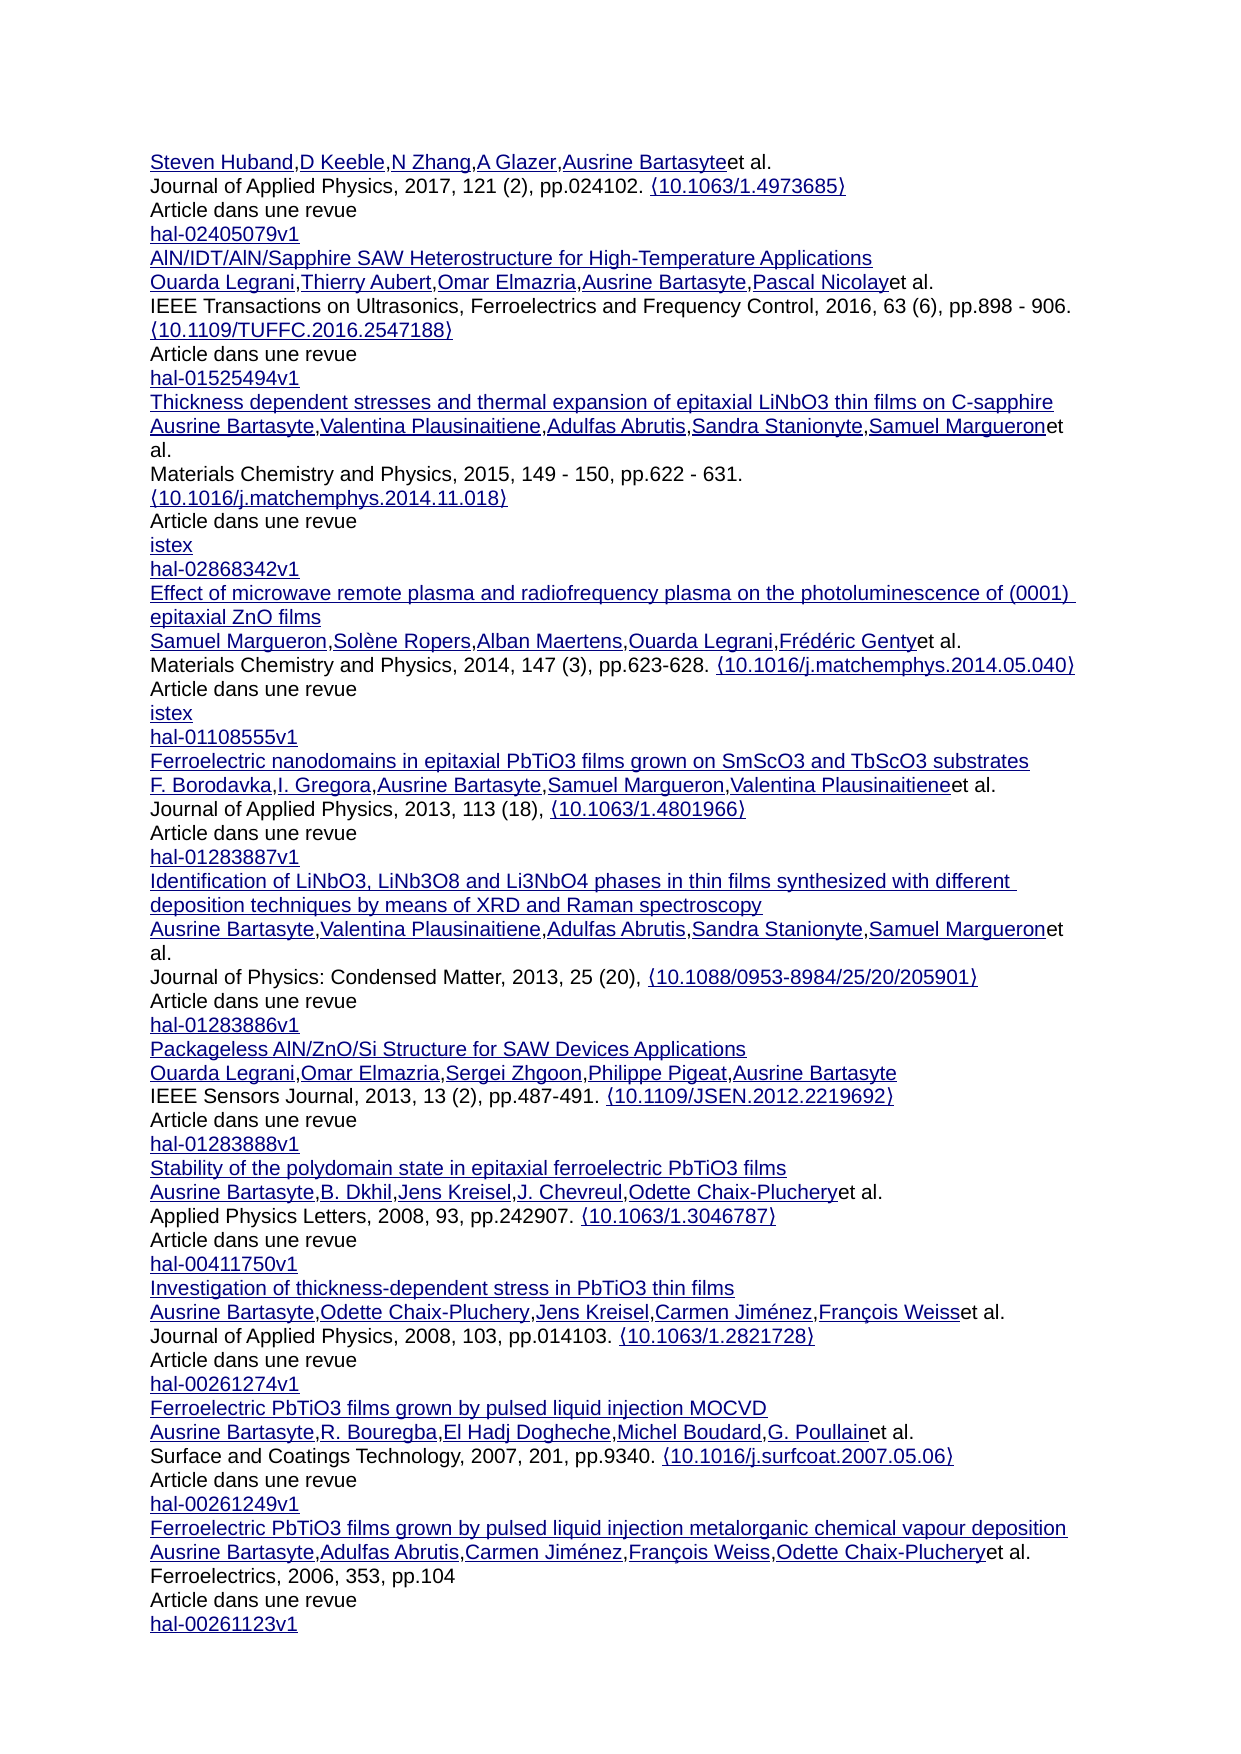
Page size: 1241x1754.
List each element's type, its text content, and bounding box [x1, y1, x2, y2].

table_cell Packageless AlN/ZnO/Si Structure for SAW Devices Applications Ouarda Legrani,Omar Elmazria,Sergei Zhgoon,Philippe Pigeat,Ausrine Bartasyte IEEE Sensors Journal, 2013, 13 (2), pp.487-491. ⟨10.1109/JSEN.2012.2219692⟩ Article dans une revue hal-01283888v1 [150, 1036, 1090, 1156]
table_cell Steven Huband,D Keeble,N Zhang,A Glazer,Ausrine Bartasyteet al. Journal of Applied Physics, 2017, 121 (2), pp.024102. ⟨10.1063/1.4973685⟩ Article dans une revue hal-02405079v1 [150, 150, 1090, 246]
table_cell Stability of the polydomain state in epitaxial ferroelectric PbTiO3 films Ausrine Bartasyte,B. Dkhil,Jens Kreisel,J. Chevreul,Odette Chaix-Plucheryet al. Applied Physics Letters, 2008, 93, pp.242907. ⟨10.1063/1.3046787⟩ Article dans une revue hal-00411750v1 [150, 1156, 1090, 1276]
table_cell Thickness dependent stresses and thermal expansion of epitaxial LiNbO3 thin films on C-sapphire Ausrine Bartasyte,Valentina Plausinaitiene,Adulfas Abrutis,Sandra Stanionyte,Samuel Margueronet al. Materials Chemistry and Physics, 2015, 149 - 150, pp.622 - 631. ⟨10.1016/j.matchemphys.2014.11.018⟩ Article dans une revue istex hal-02868342v1 [150, 390, 1090, 581]
table_cell Identification of LiNbO3, LiNb3O8 and Li3NbO4 phases in thin films synthesized with different deposition techniques by means of XRD and Raman spectroscopy Ausrine Bartasyte,Valentina Plausinaitiene,Adulfas Abrutis,Sandra Stanionyte,Samuel Margueronet al. Journal of Physics: Condensed Matter, 2013, 25 (20), ⟨10.1088/0953-8984/25/20/205901⟩ Article dans une revue hal-01283886v1 [150, 869, 1090, 1036]
table_cell Ferroelectric nanodomains in epitaxial PbTiO3 films grown on SmScO3 and TbScO3 substrates F. Borodavka,I. Gregora,Ausrine Bartasyte,Samuel Margueron,Valentina Plausinaitieneet al. Journal of Applied Physics, 2013, 113 (18), ⟨10.1063/1.4801966⟩ Article dans une revue hal-01283887v1 [150, 749, 1090, 869]
table_cell Effect of microwave remote plasma and radiofrequency plasma on the photoluminescence of (0001) epitaxial ZnO films Samuel Margueron,Solène Ropers,Alban Maertens,Ouarda Legrani,Frédéric Gentyet al. Materials Chemistry and Physics, 2014, 147 (3), pp.623-628. ⟨10.1016/j.matchemphys.2014.05.040⟩ Article dans une revue istex hal-01108555v1 [150, 581, 1090, 749]
table_cell Investigation of thickness-dependent stress in PbTiO3 thin films Ausrine Bartasyte,Odette Chaix-Pluchery,Jens Kreisel,Carmen Jiménez,François Weisset al. Journal of Applied Physics, 2008, 103, pp.014103. ⟨10.1063/1.2821728⟩ Article dans une revue hal-00261274v1 [150, 1276, 1090, 1396]
table_cell AlN/IDT/AlN/Sapphire SAW Heterostructure for High-Temperature Applications Ouarda Legrani,Thierry Aubert,Omar Elmazria,Ausrine Bartasyte,Pascal Nicolayet al. IEEE Transactions on Ultrasonics, Ferroelectrics and Frequency Control, 2016, 63 (6), pp.898 - 906. ⟨10.1109/TUFFC.2016.2547188⟩ Article dans une revue hal-01525494v1 [150, 246, 1090, 389]
table_cell Ferroelectric PbTiO3 films grown by pulsed liquid injection metalorganic chemical vapour deposition Ausrine Bartasyte,Adulfas Abrutis,Carmen Jiménez,François Weiss,Odette Chaix-Plucheryet al. Ferroelectrics, 2006, 353, pp.104 Article dans une revue hal-00261123v1 [150, 1516, 1090, 1635]
table_cell Ferroelectric PbTiO3 films grown by pulsed liquid injection MOCVD Ausrine Bartasyte,R. Bouregba,El Hadj Dogheche,Michel Boudard,G. Poullainet al. Surface and Coatings Technology, 2007, 201, pp.9340. ⟨10.1016/j.surfcoat.2007.05.06⟩ Article dans une revue hal-00261249v1 [150, 1396, 1090, 1516]
